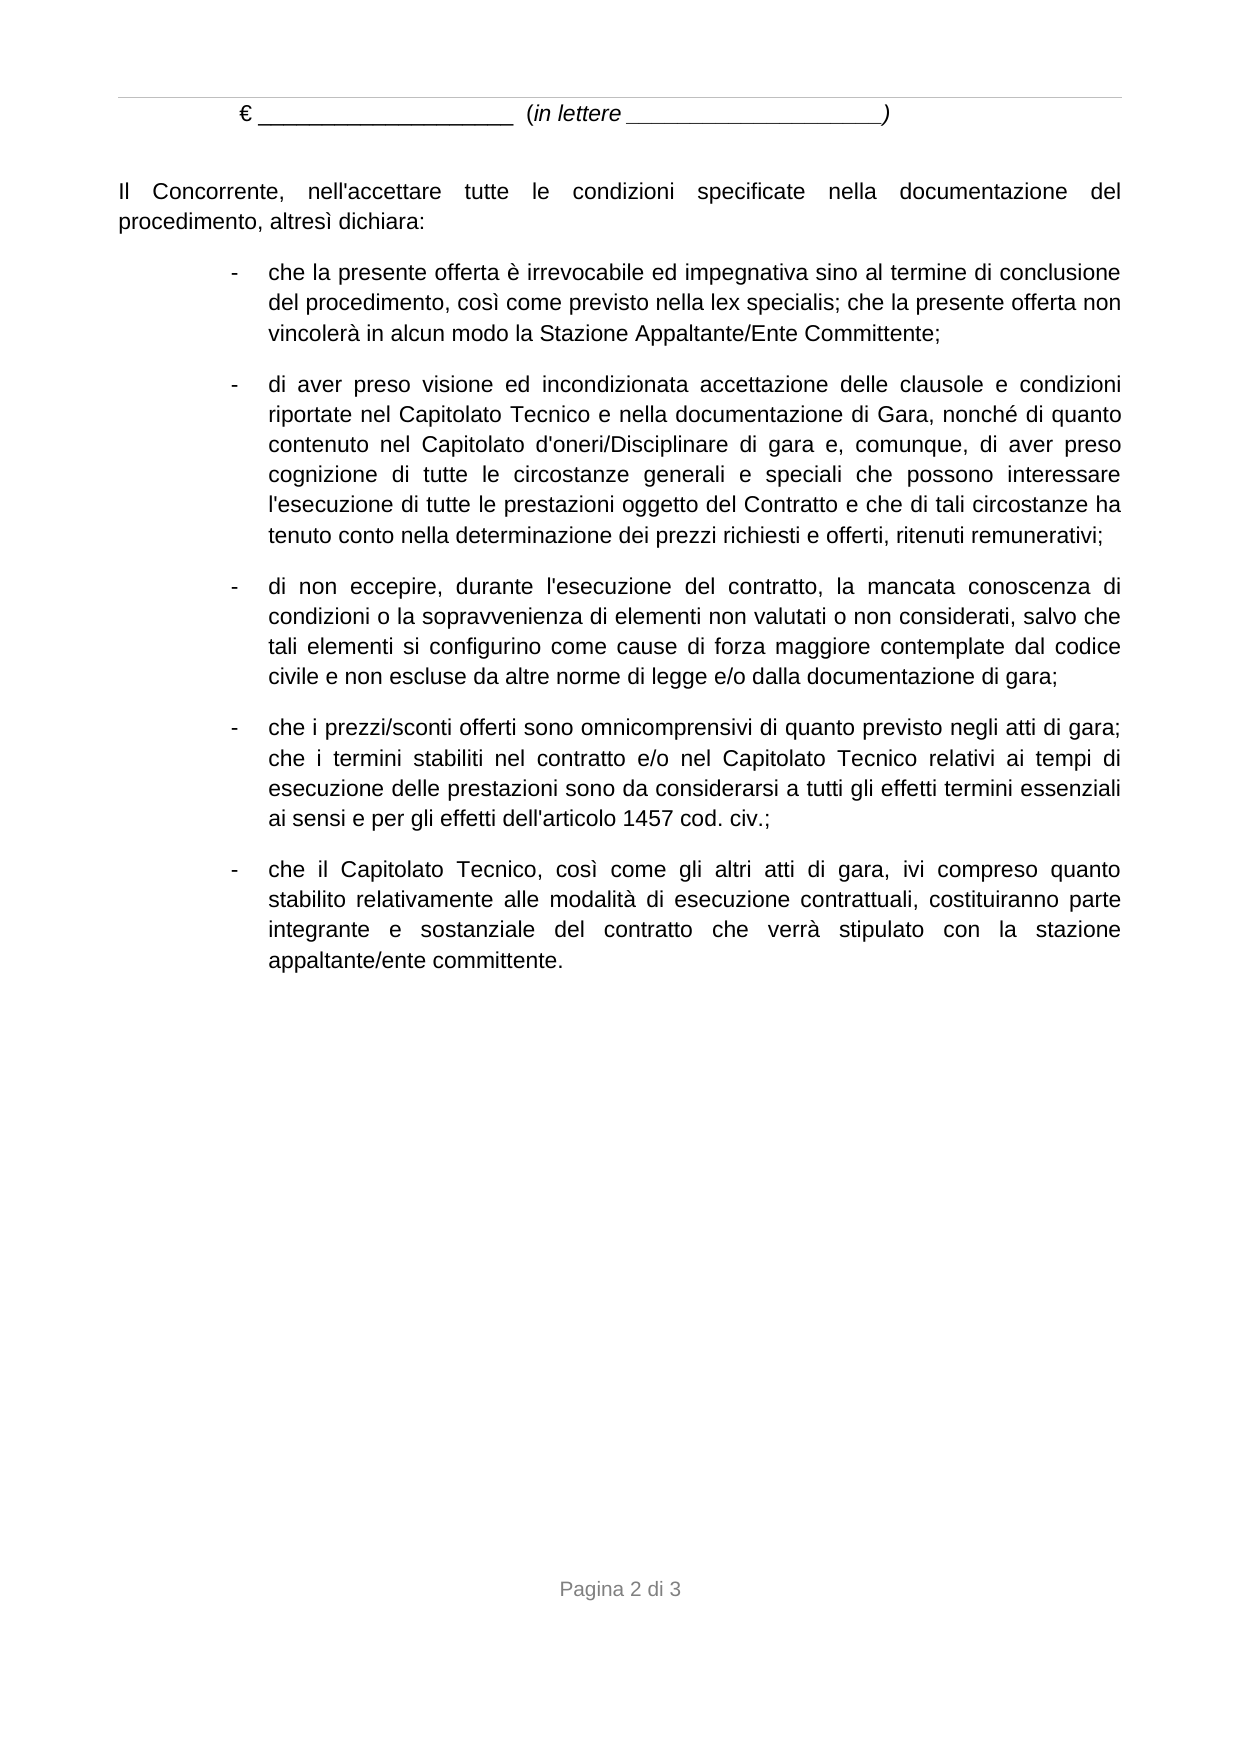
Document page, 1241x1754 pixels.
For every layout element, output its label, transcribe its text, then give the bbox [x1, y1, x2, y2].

table_header [118, 100, 129, 127]
text Il Concorrente, nell'accettare tutte le condizioni specificate nella documentazione del procedimento, altresì dichiara: [118, 178, 1122, 234]
table_header € ____________________ (in lettere ____________________) [129, 100, 913, 127]
list che i prezzi/sconti offerti sono omnicomprensivi di quanto previsto negli atti di gara; che i termini stabiliti nel contratto e/o nel Capitolato Tecnico relativi ai tempi di esecuzione delle prestazioni sono da considerarsi a tutti gli effetti termini essenziali ai sensi e per gli effetti dell'articolo 1457 cod. civ.; [231, 714, 1122, 831]
list che la presente offerta è irrevocabile ed impegnativa sino al termine di conclusione del procedimento, così come previsto nella lex specialis; che la presente offerta non vincolerà in alcun modo la Stazione Appaltante/Ente Committente; [231, 259, 1122, 346]
list che il Capitolato Tecnico, così come gli altri atti di gara, ivi compreso quanto stabilito relativamente alle modalità di esecuzione contrattuali, costituiranno parte integrante e sostanziale del contratto che verrà stipulato con la stazione appaltante/ente committente. [231, 856, 1122, 973]
list di aver preso visione ed incondizionata accettazione delle clausole e condizioni riportate nel Capitolato Tecnico e nella documentazione di Gara, nonché di quanto contenuto nel Capitolato d'oneri/Disciplinare di gara e, comunque, di aver preso cognizione di tutte le circostanze generali e speciali che possono interessare l'esecuzione di tutte le prestazioni oggetto del Contratto e che di tali circostanze ha tenuto conto nella determinazione dei prezzi richiesti e offerti, ritenuti remunerativi; [231, 371, 1122, 548]
list di non eccepire, durante l'esecuzione del contratto, la mancata conoscenza di condizioni o la sopravvenienza di elementi non valutati o non considerati, salvo che tali elementi si configurino come cause di forza maggiore contemplate dal codice civile e non escluse da altre norme di legge e/o dalla documentazione di gara; [231, 573, 1122, 690]
table_header [913, 100, 1148, 127]
